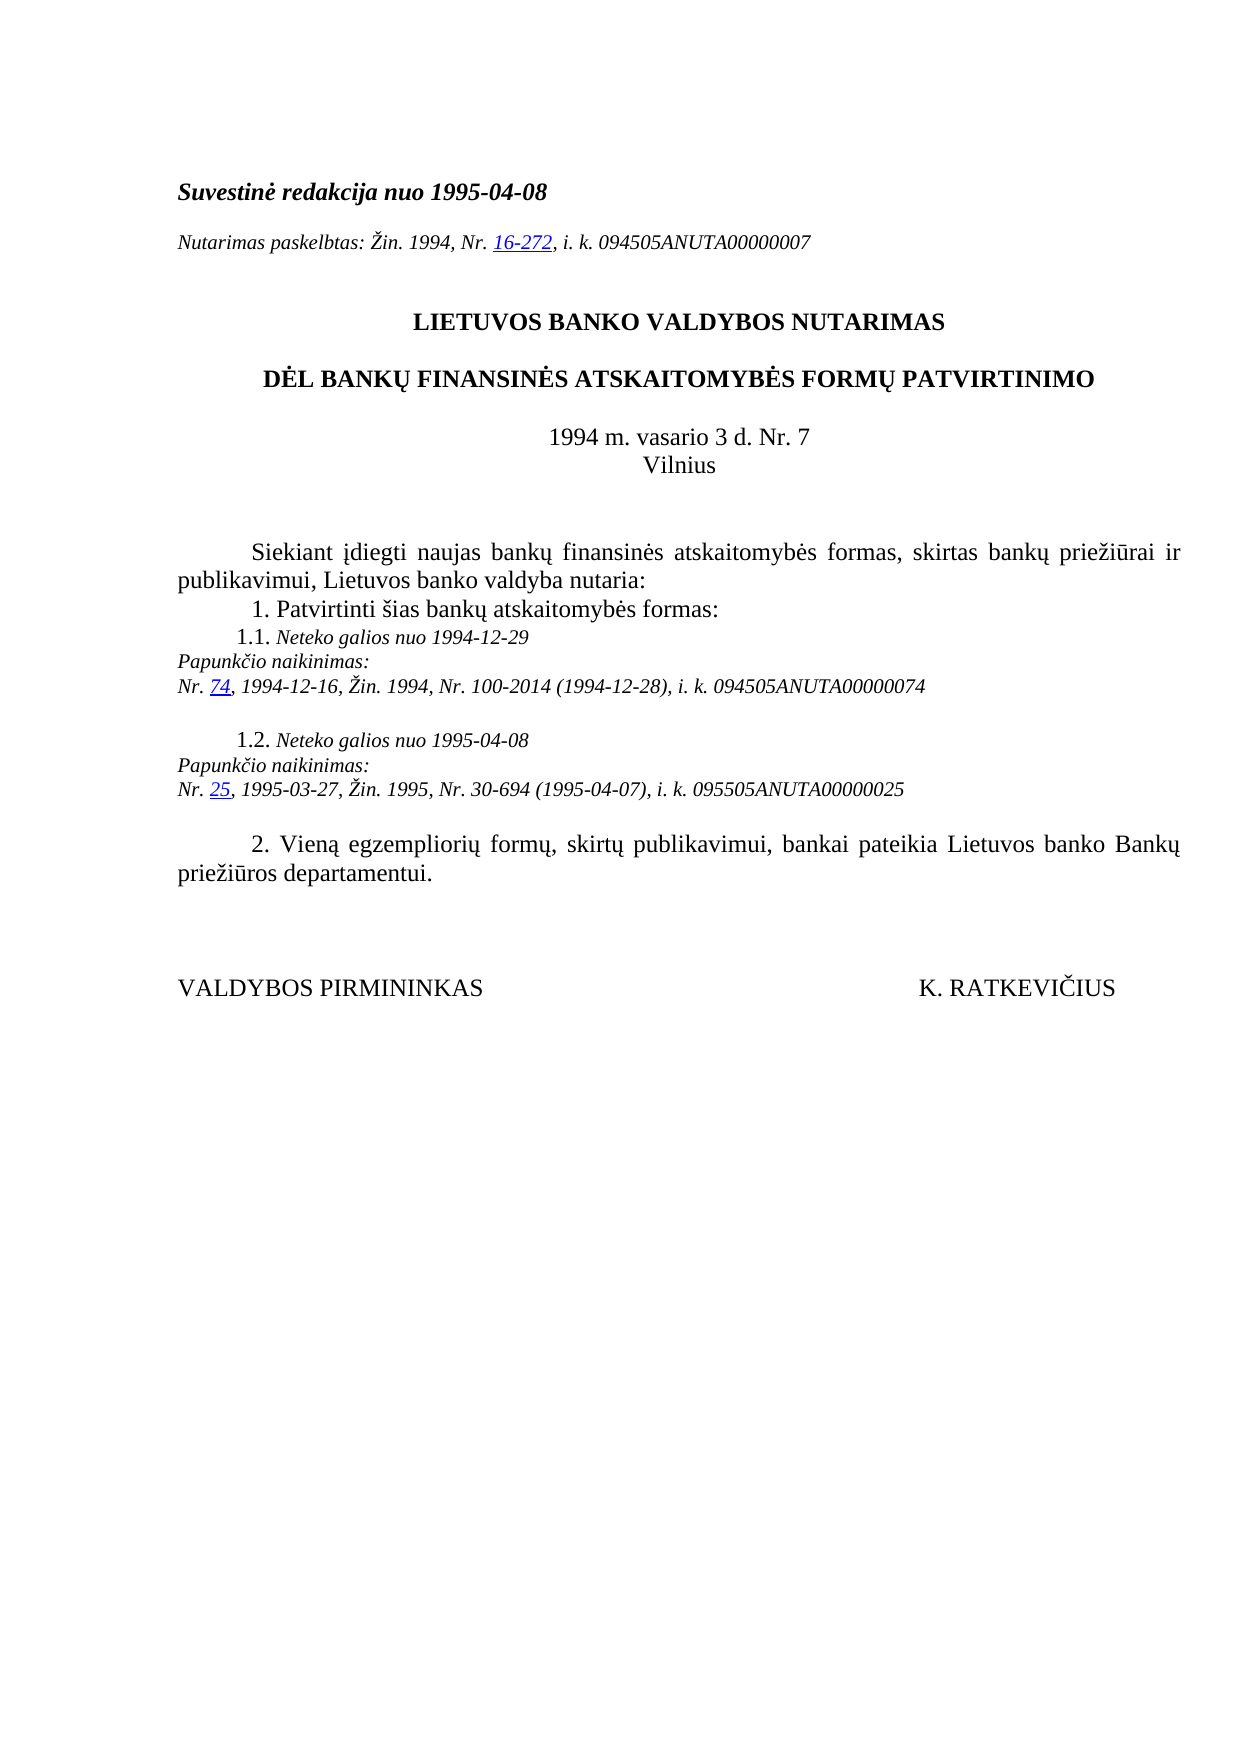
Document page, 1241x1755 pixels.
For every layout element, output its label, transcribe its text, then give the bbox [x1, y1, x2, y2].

text VALDYBOS PIRMININKAS K. RATKEVIČIUS [177, 973, 1181, 1002]
text Suvestinė redakcija nuo 1995-04-08 [177, 177, 1181, 206]
text 1.1. Neteko galios nuo 1994-12-29 [177, 623, 1181, 649]
text Nr. 74, 1994-12-16, Žin. 1994, Nr. 100-2014 (1994-12-28), i. k. 094505ANUTA00000074 [177, 673, 1181, 698]
text 2. Vieną egzempliorių formų, skirtų publikavimui, bankai pateikia Lietuvos banko Bankų priežiūros departamentui. [177, 829, 1181, 887]
text Siekiant įdiegti naujas bankų finansinės atskaitomybės formas, skirtas bankų priežiūrai ir publikavimui, Lietuvos banko valdyba nutaria: [177, 537, 1181, 594]
text Vilnius [177, 451, 1181, 479]
text Papunkčio naikinimas: [177, 753, 1181, 777]
text Nr. 25, 1995-03-27, Žin. 1995, Nr. 30-694 (1995-04-07), i. k. 095505ANUTA00000025 [177, 777, 1181, 801]
text DĖL BANKŲ FINANSINĖS ATSKAITOMYBĖS FORMŲ PATVIRTINIMO [177, 364, 1181, 393]
text Papunkčio naikinimas: [177, 649, 1181, 673]
text 1.2. Neteko galios nuo 1995-04-08 [177, 726, 1181, 753]
text 1994 m. vasario 3 d. Nr. 7 [177, 422, 1181, 451]
text 1. Patvirtinti šias bankų atskaitomybės formas: [177, 594, 1181, 623]
text LIETUVOS BANKO VALDYBOS NUTARIMAS [177, 307, 1181, 336]
text Nutarimas paskelbtas: Žin. 1994, Nr. 16-272, i. k. 094505ANUTA00000007 [177, 230, 1181, 254]
